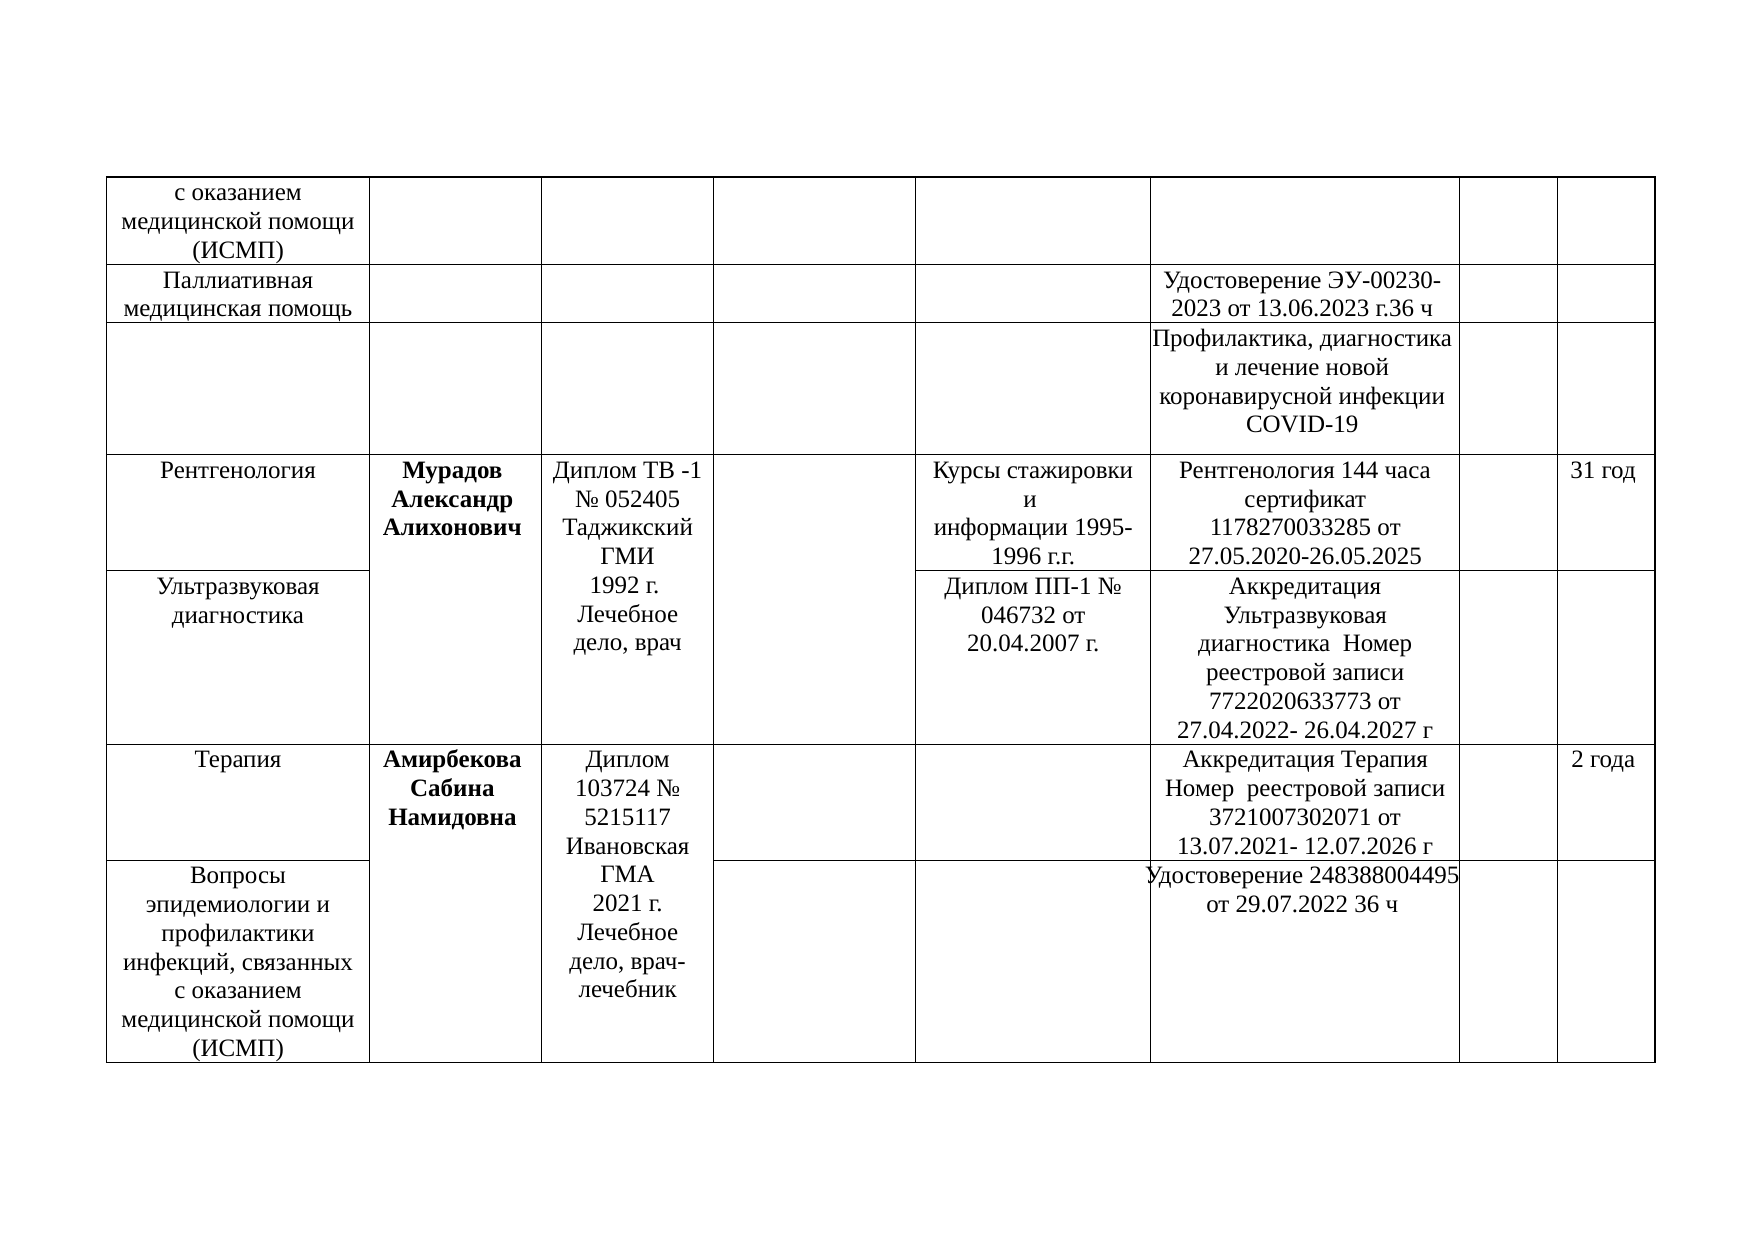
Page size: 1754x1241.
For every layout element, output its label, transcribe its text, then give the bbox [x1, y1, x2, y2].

table_cell [370, 178, 541, 264]
table_cell 31 год [1558, 455, 1654, 570]
table_cell Диплом ТВ -1 № 052405 Таджикский ГМИ 1992 г. Лечебное дело, врач [542, 455, 713, 743]
table_cell Вопросы эпидемиологии и профилактики инфекций, связанных с оказанием медицинской помощи (ИСМП) [107, 861, 369, 1062]
table_cell [1460, 861, 1557, 1062]
table_cell [916, 265, 1150, 322]
table_cell Аккредитация Ультразвуковая диагностика Номер реестровой записи 7722020633773 от 27.04.2022- 26.04.2027 г [1151, 571, 1459, 743]
table_cell [1558, 861, 1654, 1062]
table_cell Профилактика, диагностика и лечение новой коронавирусной инфекции COVID-19 [1151, 323, 1459, 454]
table_cell [1558, 178, 1654, 264]
table_cell Диплом 103724 № 5215117 Ивановская ГМА 2021 г. Лечебное дело, врач-лечебник [542, 745, 713, 1062]
table_cell с оказанием медицинской помощи (ИСМП) [107, 178, 369, 264]
table_cell Рентгенология 144 часа сертификат 1178270033285 от 27.05.2020-26.05.2025 [1151, 455, 1459, 570]
table_cell [714, 745, 915, 859]
table_cell [1558, 265, 1654, 322]
table_cell Диплом ПП-1 № 046732 от 20.04.2007 г. [916, 571, 1150, 743]
table_cell Удостоверение 248388004507 от 16.09.2022 [1151, 178, 1459, 264]
table_cell Удостоверение ЭУ-00230-2023 от 13.06.2023 г.36 ч [1151, 265, 1459, 322]
table_cell Удостоверение 248388004495 от 29.07.2022 36 ч [1151, 861, 1459, 1062]
table_cell 2 года [1558, 745, 1654, 859]
table_cell [1460, 571, 1557, 743]
table_cell [916, 745, 1150, 859]
table_cell [1558, 571, 1654, 743]
table_cell Амирбекова Сабина Намидовна [370, 745, 541, 1062]
table_cell Ультразвуковая диагностика [107, 571, 369, 743]
table_cell [542, 265, 713, 322]
table_cell [107, 323, 369, 454]
table_cell Мурадов Александр Алихонович [370, 455, 541, 743]
table_cell [1558, 323, 1654, 454]
table_cell Курсы стажировки и информации 1995-1996 г.г. [916, 455, 1150, 570]
table_cell [1460, 178, 1557, 264]
table_cell [714, 455, 915, 743]
table_cell [714, 265, 915, 322]
table_cell [542, 323, 713, 454]
table_cell [542, 178, 713, 264]
table_cell [714, 178, 915, 264]
table_cell [1460, 323, 1557, 454]
table_cell [916, 861, 1150, 1062]
table_cell [1460, 265, 1557, 322]
table_cell Терапия [107, 745, 369, 859]
table_cell [1460, 745, 1557, 859]
table_cell [916, 178, 1150, 264]
table_cell Рентгенология [107, 455, 369, 570]
table_cell [714, 323, 915, 454]
table_cell [370, 323, 541, 454]
table_cell [714, 861, 915, 1062]
table_cell [1460, 455, 1557, 570]
table_cell Паллиативная медицинская помощь [107, 265, 369, 322]
table_cell Аккредитация Терапия Номер реестровой записи 3721007302071 от 13.07.2021- 12.07.2026 г [1151, 745, 1459, 859]
table_cell [916, 323, 1150, 454]
table_cell [370, 265, 541, 322]
